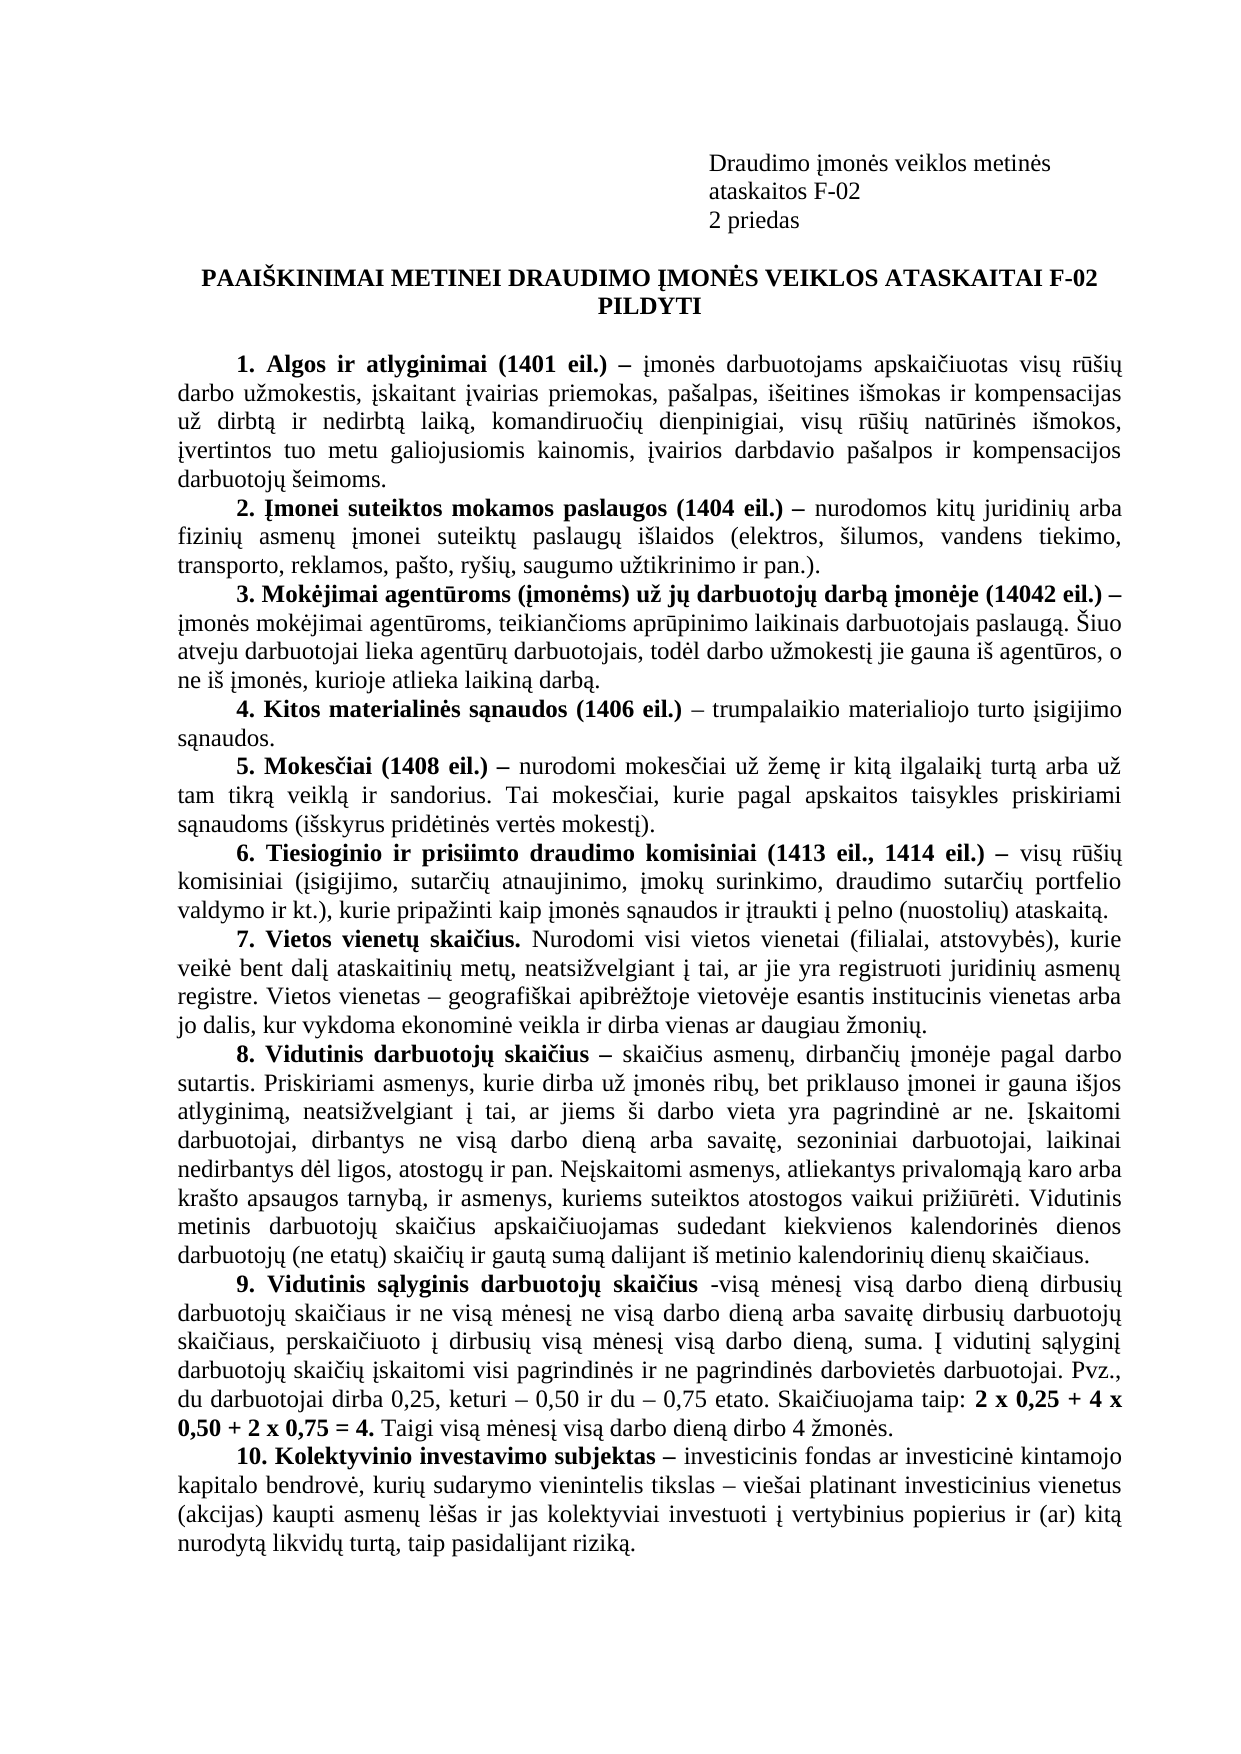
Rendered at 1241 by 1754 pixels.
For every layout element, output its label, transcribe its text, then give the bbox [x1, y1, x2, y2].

text 4. Kitos materialinės sąnaudos (1406 eil.) – trumpalaikio materialiojo turto įsigijimo sąnaudos. [177, 694, 1122, 751]
text 6. Tiesioginio ir prisiimto draudimo komisiniai (1413 eil., 1414 eil.) – visų rūšių komisiniai (įsigijimo, sutarčių atnaujinimo, įmokų surinkimo, draudimo sutarčių portfelio valdymo ir kt.), kurie pripažinti kaip įmonės sąnaudos ir įtraukti į pelno (nuostolių) ataskaitą. [177, 838, 1122, 924]
text 10. Kolektyvinio investavimo subjektas – investicinis fondas ar investicinė kintamojo kapitalo bendrovė, kurių sudarymo vienintelis tikslas – viešai platinant investicinius vienetus (akcijas) kaupti asmenų lėšas ir jas kolektyviai investuoti į vertybinius popierius ir (ar) kitą nurodytą likvidų turtą, taip pasidalijant riziką. [177, 1441, 1122, 1556]
text 1. Algos ir atlyginimai (1401 eil.) – įmonės darbuotojams apskaičiuotas visų rūšių darbo užmokestis, įskaitant įvairias priemokas, pašalpas, išeitines išmokas ir kompensacijas už dirbtą ir nedirbtą laiką, komandiruočių dienpinigiai, visų rūšių natūrinės išmokos, įvertintos tuo metu galiojusiomis kainomis, įvairios darbdavio pašalpos ir kompensacijos darbuotojų šeimoms. [177, 349, 1122, 493]
text 2 priedas [177, 205, 1122, 234]
text 2. Įmonei suteiktos mokamos paslaugos (1404 eil.) – nurodomos kitų juridinių arba fizinių asmenų įmonei suteiktų paslaugų išlaidos (elektros, šilumos, vandens tiekimo, transporto, reklamos, pašto, ryšių, saugumo užtikrinimo ir pan.). [177, 493, 1122, 579]
text 9. Vidutinis sąlyginis darbuotojų skaičius -visą mėnesį visą darbo dieną dirbusių darbuotojų skaičiaus ir ne visą mėnesį ne visą darbo dieną arba savaitę dirbusių darbuotojų skaičiaus, perskaičiuoto į dirbusių visą mėnesį visą darbo dieną, suma. Į vidutinį sąlyginį darbuotojų skaičių įskaitomi visi pagrindinės ir ne pagrindinės darbovietės darbuotojai. Pvz., du darbuotojai dirba 0,25, keturi – 0,50 ir du – 0,75 etato. Skaičiuojama taip: 2 x 0,25 + 4 x 0,50 + 2 x 0,75 = 4. Taigi visą mėnesį visą darbo dieną dirbo 4 žmonės. [177, 1269, 1122, 1441]
text ataskaitos F-02 [177, 176, 1122, 205]
text Draudimo įmonės veiklos metinės [177, 148, 1122, 176]
text 5. Mokesčiai (1408 eil.) – nurodomi mokesčiai už žemę ir kitą ilgalaikį turtą arba už tam tikrą veiklą ir sandorius. Tai mokesčiai, kurie pagal apskaitos taisykles priskiriami sąnaudoms (išskyrus pridėtinės vertės mokestį). [177, 751, 1122, 838]
text PAAIŠKINIMAI METINEI DRAUDIMO ĮMONĖS VEIKLOS ATASKAITAI F-02 PILDYTI [177, 263, 1122, 320]
text 3. Mokėjimai agentūroms (įmonėms) už jų darbuotojų darbą įmonėje (14042 eil.) – įmonės mokėjimai agentūroms, teikiančioms aprūpinimo laikinais darbuotojais paslaugą. Šiuo atveju darbuotojai lieka agentūrų darbuotojais, todėl darbo užmokestį jie gauna iš agentūros, o ne iš įmonės, kurioje atlieka laikiną darbą. [177, 579, 1122, 694]
text 7. Vietos vienetų skaičius. Nurodomi visi vietos vienetai (filialai, atstovybės), kurie veikė bent dalį ataskaitinių metų, neatsižvelgiant į tai, ar jie yra registruoti juridinių asmenų registre. Vietos vienetas – geografiškai apibrėžtoje vietovėje esantis institucinis vienetas arba jo dalis, kur vykdoma ekonominė veikla ir dirba vienas ar daugiau žmonių. [177, 924, 1122, 1039]
text 8. Vidutinis darbuotojų skaičius – skaičius asmenų, dirbančių įmonėje pagal darbo sutartis. Priskiriami asmenys, kurie dirba už įmonės ribų, bet priklauso įmonei ir gauna išjos atlyginimą, neatsižvelgiant į tai, ar jiems ši darbo vieta yra pagrindinė ar ne. Įskaitomi darbuotojai, dirbantys ne visą darbo dieną arba savaitę, sezoniniai darbuotojai, laikinai nedirbantys dėl ligos, atostogų ir pan. Neįskaitomi asmenys, atliekantys privalomąją karo arba krašto apsaugos tarnybą, ir asmenys, kuriems suteiktos atostogos vaikui prižiūrėti. Vidutinis metinis darbuotojų skaičius apskaičiuojamas sudedant kiekvienos kalendorinės dienos darbuotojų (ne etatų) skaičių ir gautą sumą dalijant iš metinio kalendorinių dienų skaičiaus. [177, 1039, 1122, 1269]
